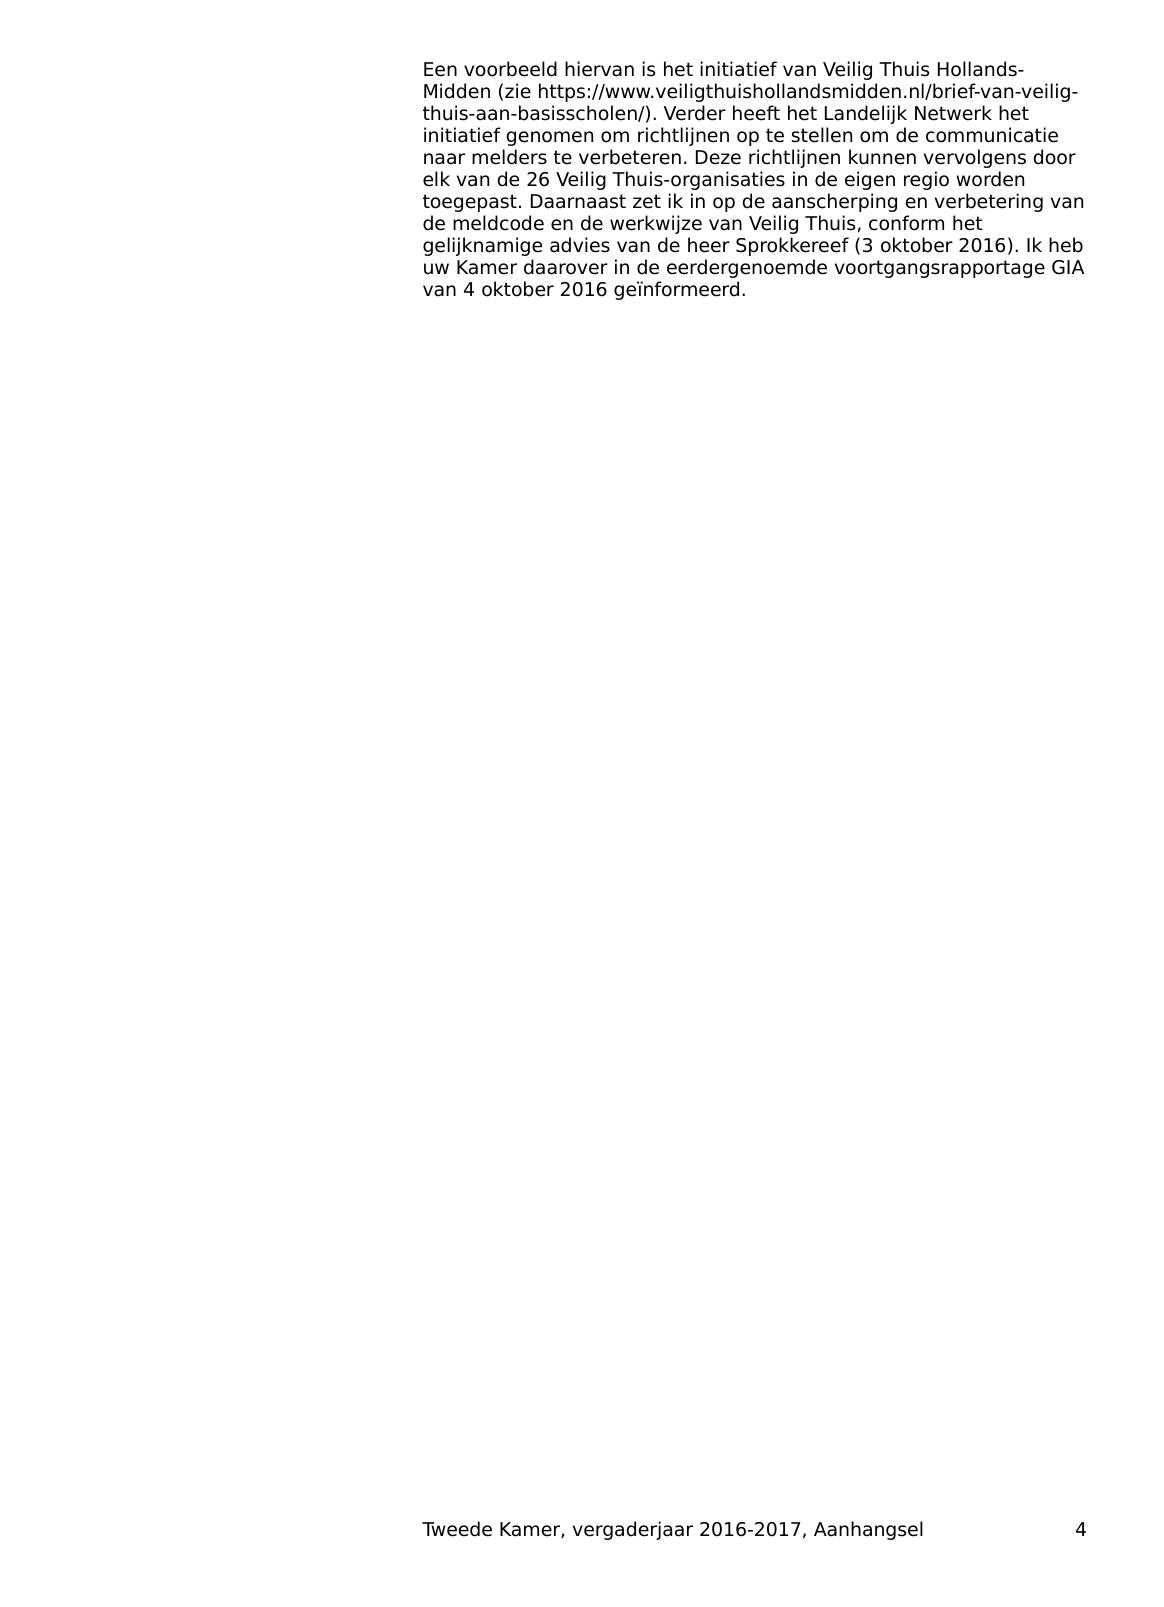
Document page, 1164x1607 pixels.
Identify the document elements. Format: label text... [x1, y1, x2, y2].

text Een voorbeeld hiervan is het initiatief van Veilig Thuis Hollands-Midden (zie https://www.veiligthuishollandsmidden.nl/brief-van-veilig-thuis-aan-basisscholen/). Verder heeft het Landelijk Netwerk het initiatief genomen om richtlijnen op te stellen om de communicatie naar melders te verbeteren. Deze richtlijnen kunnen vervolgens door elk van de 26 Veilig Thuis-organisaties in de eigen regio worden toegepast. Daarnaast zet ik in op de aanscherping en verbetering van de meldcode en de werkwijze van Veilig Thuis, conform het gelijknamige advies van de heer Sprokkereef (3 oktober 2016). Ik heb uw Kamer daarover in de eerdergenoemde voortgangsrapportage GIA van 4 oktober 2016 geïnformeerd. [422, 59, 1087, 301]
